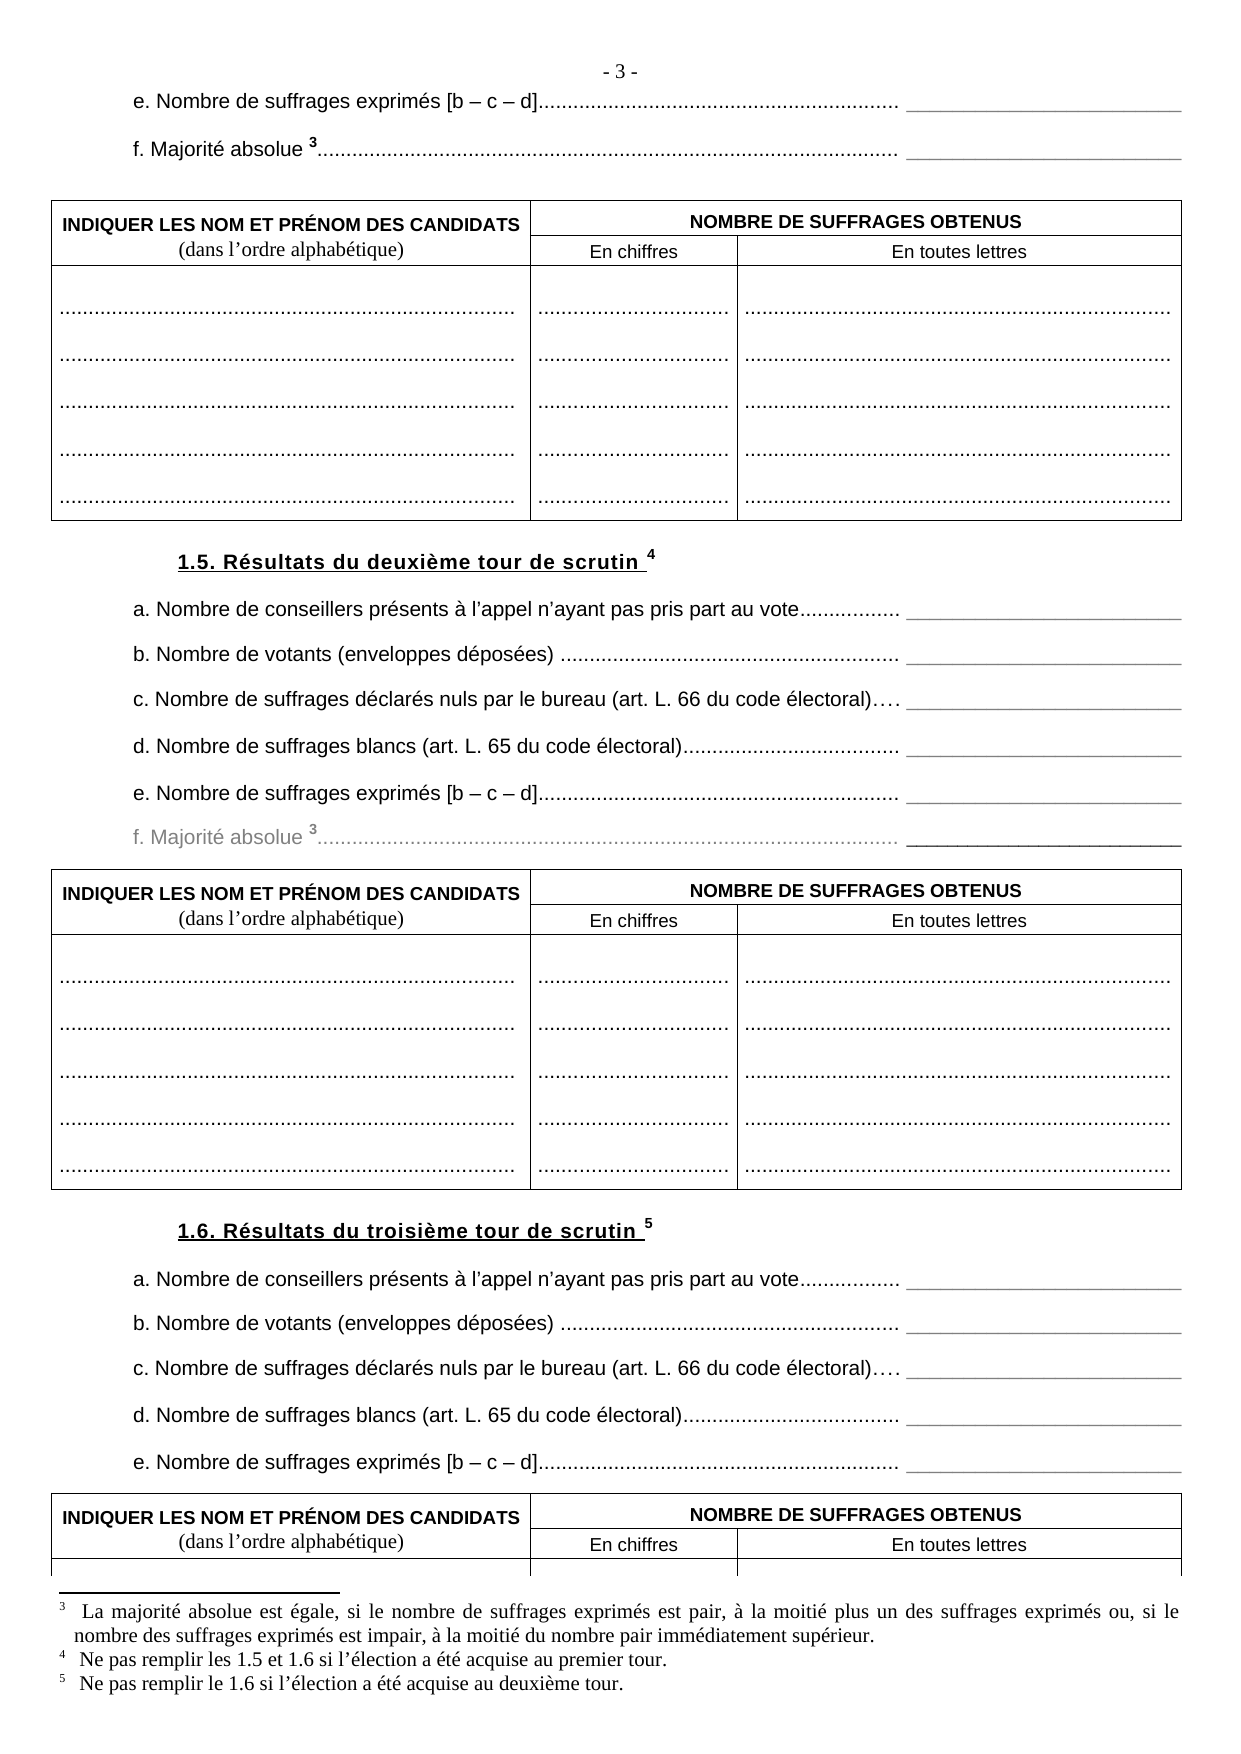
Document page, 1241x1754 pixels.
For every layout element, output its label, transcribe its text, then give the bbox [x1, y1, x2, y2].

table_cell [531, 266, 737, 283]
text f. Majorité absolue 3 [133, 821, 1152, 850]
table_cell [738, 1094, 1181, 1141]
table_header INDIQUER LES NOM ET PRÉNOM DES CANDIDATS (dans l’ordre alphabétique) [52, 870, 530, 934]
subtitle 1.5. Résultats du deuxième tour de scrutin [177, 546, 1152, 574]
table_cell [738, 378, 1181, 425]
table_cell [531, 1094, 737, 1141]
text a. Nombre de conseillers présents à l’appel n’ayant pas pris part au vote [133, 1266, 1152, 1290]
table_cell [52, 952, 530, 999]
table_cell [738, 1000, 1181, 1047]
table_cell En chiffres [531, 236, 737, 265]
text e. Nombre de suffrages exprimés [b – c – d] [133, 89, 1152, 113]
table_cell [52, 1000, 530, 1047]
table_cell [531, 425, 737, 472]
text a. Nombre de conseillers présents à l’appel n’ayant pas pris part au vote [133, 597, 1152, 621]
table_cell [738, 283, 1181, 330]
table_cell [531, 1047, 737, 1094]
text c. Nombre de suffrages déclarés nuls par le bureau (art. L. 66 du code électoral) [133, 1356, 1152, 1380]
text b. Nombre de votants (enveloppes déposées) [133, 1311, 1152, 1335]
table_cell [531, 1000, 737, 1047]
subtitle 1.6. Résultats du troisième tour de scrutin [177, 1215, 1152, 1243]
table_cell [52, 935, 530, 952]
text Ne pas remplir le 1.6 si l’élection a été acquise au deuxième tour. [59, 1671, 1181, 1695]
table_cell [531, 378, 737, 425]
text d. Nombre de suffrages blancs (art. L. 65 du code électoral) [133, 734, 1152, 758]
table_cell En chiffres [531, 905, 737, 934]
table_cell [52, 425, 530, 472]
table_header INDIQUER LES NOM ET PRÉNOM DES CANDIDATS (dans l’ordre alphabétique) [52, 1494, 530, 1558]
text c. Nombre de suffrages déclarés nuls par le bureau (art. L. 66 du code électoral) [133, 687, 1152, 711]
table_cell En toutes lettres [738, 905, 1181, 934]
table_cell [531, 283, 737, 330]
table_cell [738, 1559, 1181, 1576]
table_header NOMBRE DE SUFFRAGES OBTENUS [531, 201, 1181, 235]
table_cell En toutes lettres [738, 1529, 1181, 1558]
table_cell [52, 378, 530, 425]
table_cell [531, 472, 737, 519]
text La majorité absolue est égale, si le nombre de suffrages exprimés est pair, à la moitié plus un des suffrages exprimés ou, si le nombre des suffrages exprimés est impair, à la moitié du nombre pair immédiatement supérieur. [59, 1599, 1181, 1647]
table_cell [738, 472, 1181, 519]
table_cell [52, 1559, 530, 1576]
text e. Nombre de suffrages exprimés [b – c – d] [133, 1450, 1152, 1474]
table_cell [52, 266, 530, 283]
table_cell [52, 330, 530, 378]
table_cell [531, 1559, 737, 1576]
text Ne pas remplir les 1.5 et 1.6 si l’élection a été acquise au premier tour. [59, 1647, 1181, 1671]
table_header INDIQUER LES NOM ET PRÉNOM DES CANDIDATS (dans l’ordre alphabétique) [52, 201, 530, 265]
table_cell [531, 1141, 737, 1189]
table_cell [738, 425, 1181, 472]
table_header NOMBRE DE SUFFRAGES OBTENUS [531, 1494, 1181, 1528]
table_cell En toutes lettres [738, 236, 1181, 265]
table_cell [738, 952, 1181, 999]
table_cell [52, 283, 530, 330]
table_cell [52, 1047, 530, 1094]
table_cell [738, 1141, 1181, 1189]
text d. Nombre de suffrages blancs (art. L. 65 du code électoral) [133, 1403, 1152, 1427]
table_cell [531, 952, 737, 999]
table_cell [531, 330, 737, 378]
text f. Majorité absolue [133, 133, 1152, 162]
table_cell En chiffres [531, 1529, 737, 1558]
table_cell [738, 330, 1181, 378]
table_cell [52, 1094, 530, 1141]
table_header NOMBRE DE SUFFRAGES OBTENUS [531, 870, 1181, 904]
table_cell [738, 1047, 1181, 1094]
table_cell [738, 266, 1181, 283]
table_cell [52, 472, 530, 519]
table_cell [738, 935, 1181, 952]
table_cell [52, 1141, 530, 1189]
table_cell [531, 935, 737, 952]
text b. Nombre de votants (enveloppes déposées) [133, 642, 1152, 666]
text e. Nombre de suffrages exprimés [b – c – d] [133, 781, 1152, 804]
